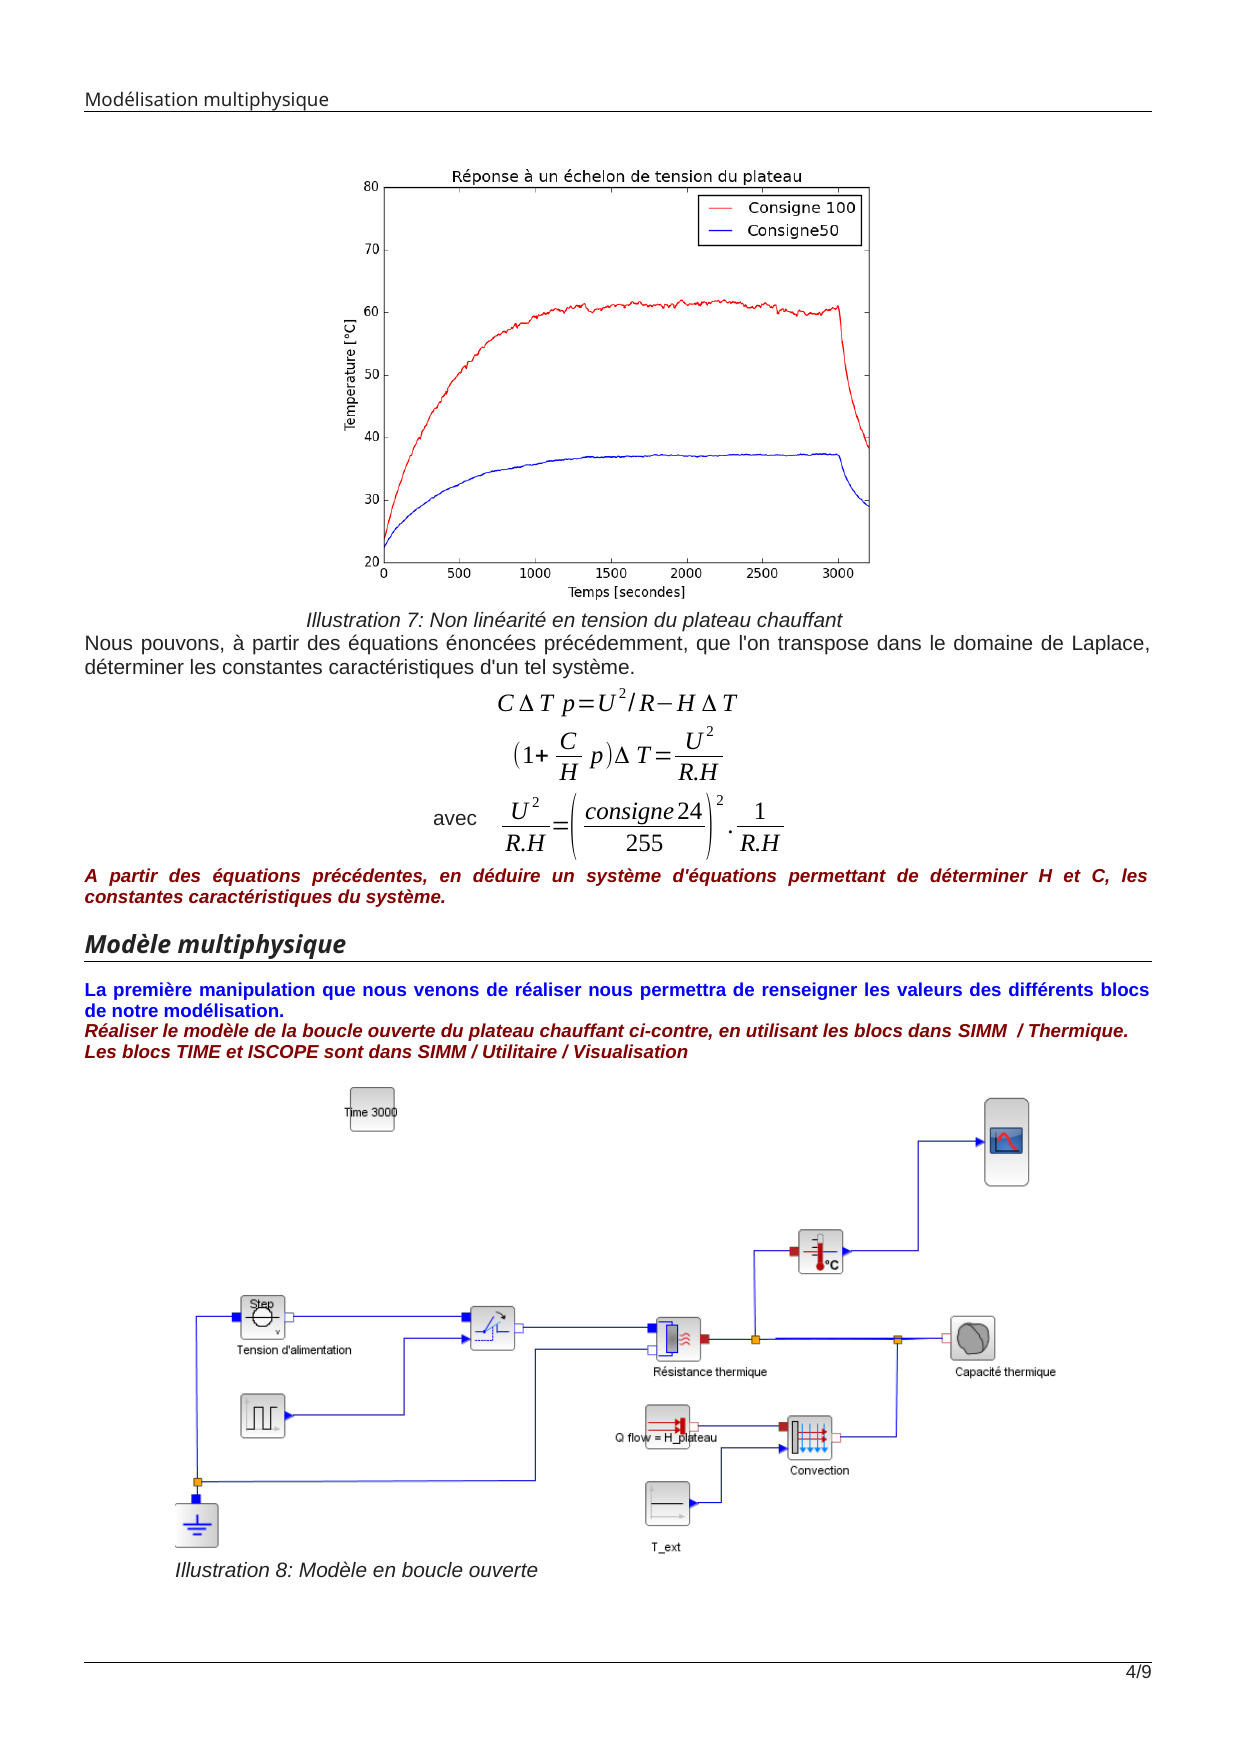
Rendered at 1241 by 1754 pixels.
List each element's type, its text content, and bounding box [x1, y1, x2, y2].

picture [175, 1087, 1061, 1559]
text La première manipulation que nous venons de réaliser nous permettra de renseigner les valeurs des différents blocs de notre modélisation. [84, 979, 1152, 1021]
text Réaliser le modèle de la boucle ouverte du plateau chauffant ci-contre, en utilisant les blocs dans SIMM / Thermique. [84, 1021, 1152, 1042]
text A partir des équations précédentes, en déduire un système d'équations permettant de déterminer H et C, les constantes caractéristiques du système. [84, 866, 1152, 908]
subtitle Modèle multiphysique [84, 927, 1152, 961]
text Illustration 8: Modèle en boucle ouverte [175, 1559, 1061, 1582]
text Illustration 7: Non linéarité en tension du plateau chauffant [306, 609, 930, 632]
text avec [84, 792, 1152, 859]
text Nous pouvons, à partir des équations énoncées précédemment, que l'on transpose dans le domaine de Laplace, déterminer les constantes caractéristiques d'un tel système. [84, 141, 1152, 678]
text Les blocs TIME et ISCOPE sont dans SIMM / Utilitaire / Visualisation [84, 1042, 1152, 1063]
picture [305, 141, 931, 609]
